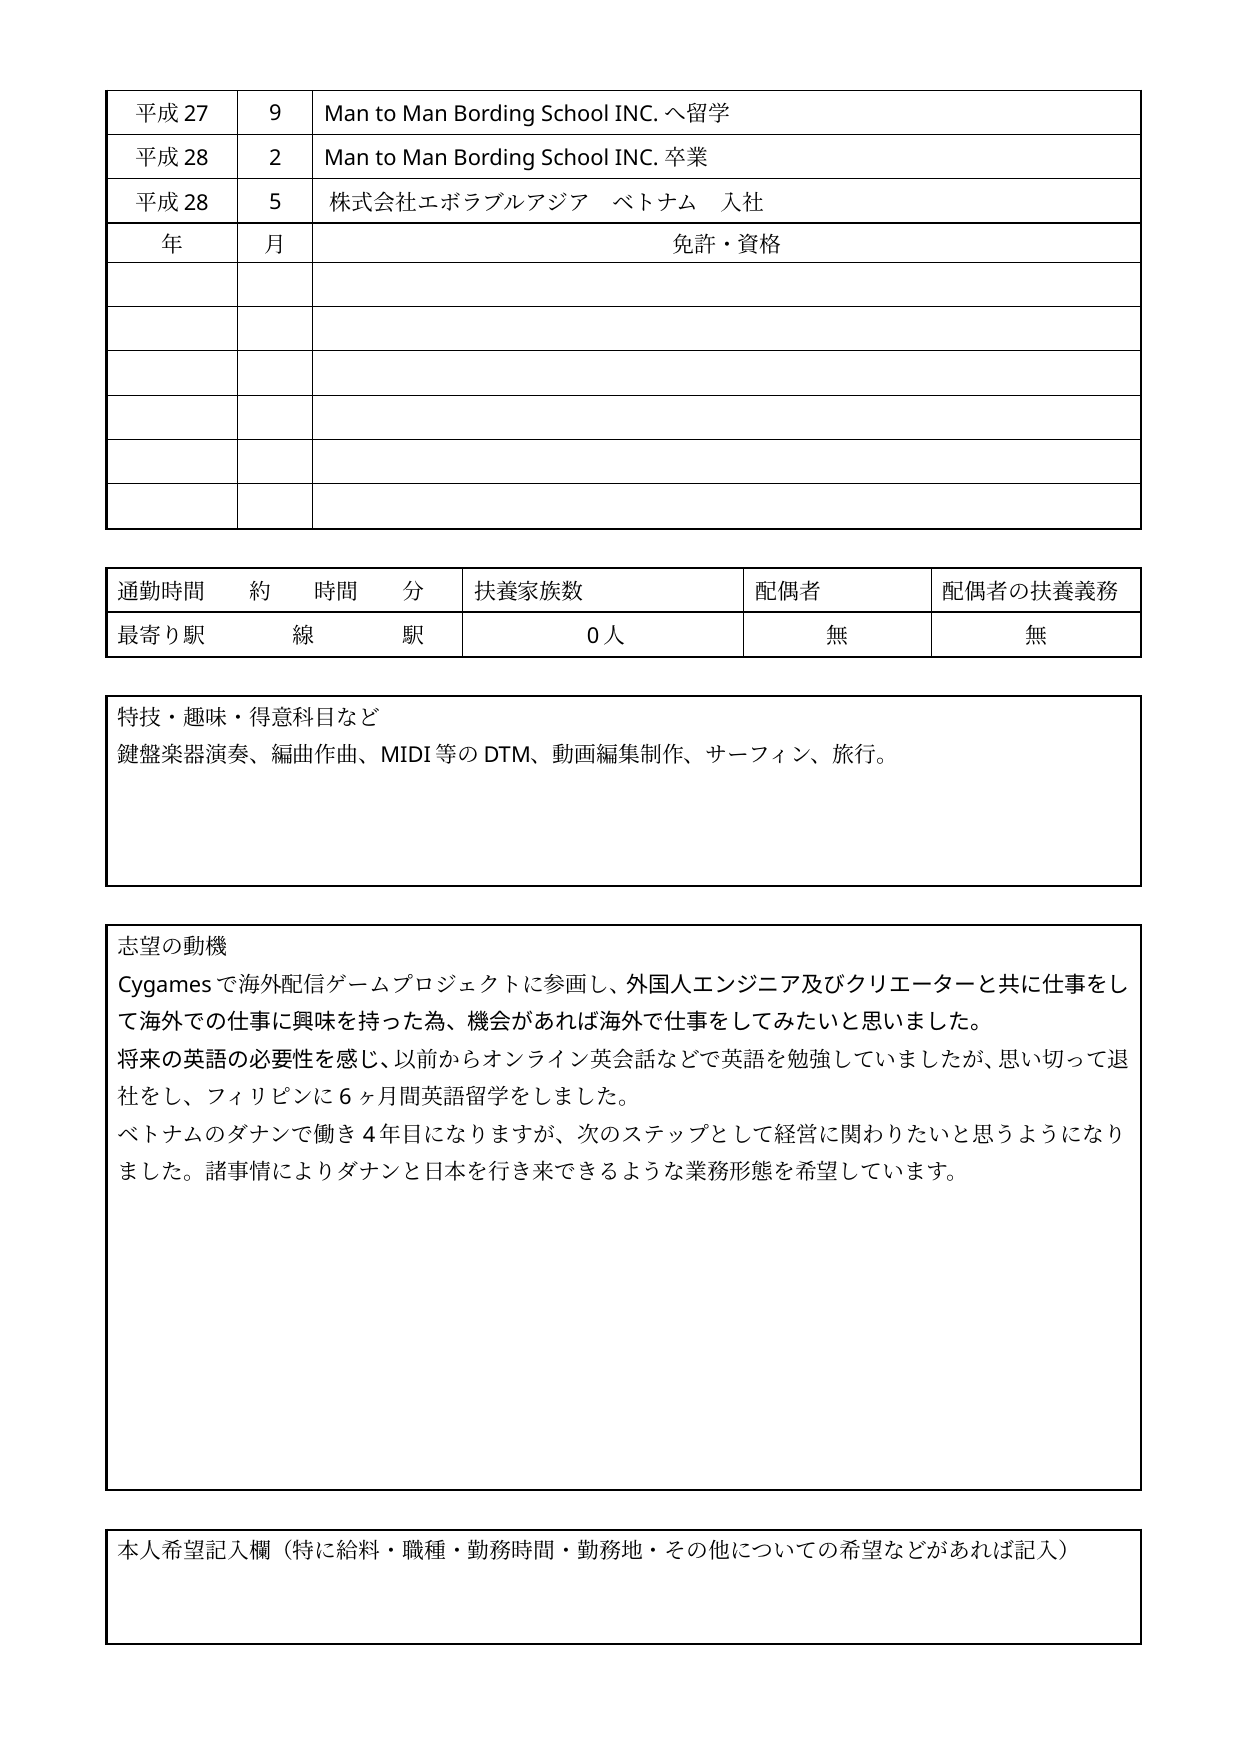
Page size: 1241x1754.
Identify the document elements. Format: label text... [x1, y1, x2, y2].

table_header 配偶者の扶養義務 [932, 569, 1140, 611]
table_cell [108, 307, 237, 350]
table_cell [313, 396, 1140, 439]
table_cell 月 [238, 224, 312, 262]
table_cell [108, 484, 237, 527]
table_cell [313, 484, 1140, 527]
table_cell [238, 396, 312, 439]
table_cell 年 [108, 224, 237, 262]
table_cell [238, 440, 312, 483]
table_cell [313, 440, 1140, 483]
table_cell [108, 396, 237, 439]
table_cell [238, 351, 312, 395]
table_header 特技・趣味・得意科目など 鍵盤楽器演奏、編曲作曲、MIDI等のDTM、動画編集制作、サーフィン、旅行。 [108, 697, 1140, 885]
table_header 通勤時間 約 時間 分 [108, 569, 462, 611]
table_cell 9 [238, 91, 312, 134]
table_cell 免許・資格 [313, 224, 1140, 262]
table_cell 2 [238, 135, 312, 178]
table_cell [108, 440, 237, 483]
table_cell [238, 263, 312, 306]
table_header 志望の動機 Cygamesで海外配信ゲームプロジェクトに参画し、外国人エンジニア及びクリエーターと共に仕事をして海外での仕事に興味を持った為、機会があれば海外で仕事をしてみたいと思いました。 将来の英語の必要性を感じ、以前からオンライン英会話などで英語を勉強していましたが、思い切って退社をし、フィリピンに6ヶ月間英語留学をしました。 ベトナムのダナンで働き4年目になりますが、次のステップとして経営に関わりたいと思うようになりました。諸事情によりダナンと日本を行き来できるような業務形態を希望しています。 [108, 926, 1140, 1489]
table_header 扶養家族数 [463, 569, 743, 611]
table_cell 最寄り駅 線 駅 [108, 613, 462, 656]
table_cell [313, 351, 1140, 395]
table_cell 0人 [463, 613, 743, 656]
table_cell 無 [932, 613, 1140, 656]
table_cell 平成28 [108, 135, 237, 178]
table_cell Man to Man Bording School INC. 卒業 [313, 135, 1140, 178]
table_cell [238, 484, 312, 527]
table_cell 平成28 [108, 179, 237, 222]
table_header 本人希望記入欄（特に給料・職種・勤務時間・勤務地・その他についての希望などがあれば記入） [108, 1531, 1140, 1643]
table_cell [313, 307, 1140, 350]
table_cell 株式会社エボラブルアジア ベトナム 入社 [313, 179, 1140, 222]
table_cell [108, 351, 237, 395]
table_cell [313, 263, 1140, 306]
table_cell 無 [744, 613, 931, 656]
table_cell 平成27 [108, 91, 237, 134]
table_cell Man to Man Bording School INC. へ留学 [313, 91, 1140, 134]
table_cell [238, 307, 312, 350]
table_header 配偶者 [744, 569, 931, 611]
table_cell 5 [238, 179, 312, 222]
table_cell [108, 263, 237, 306]
